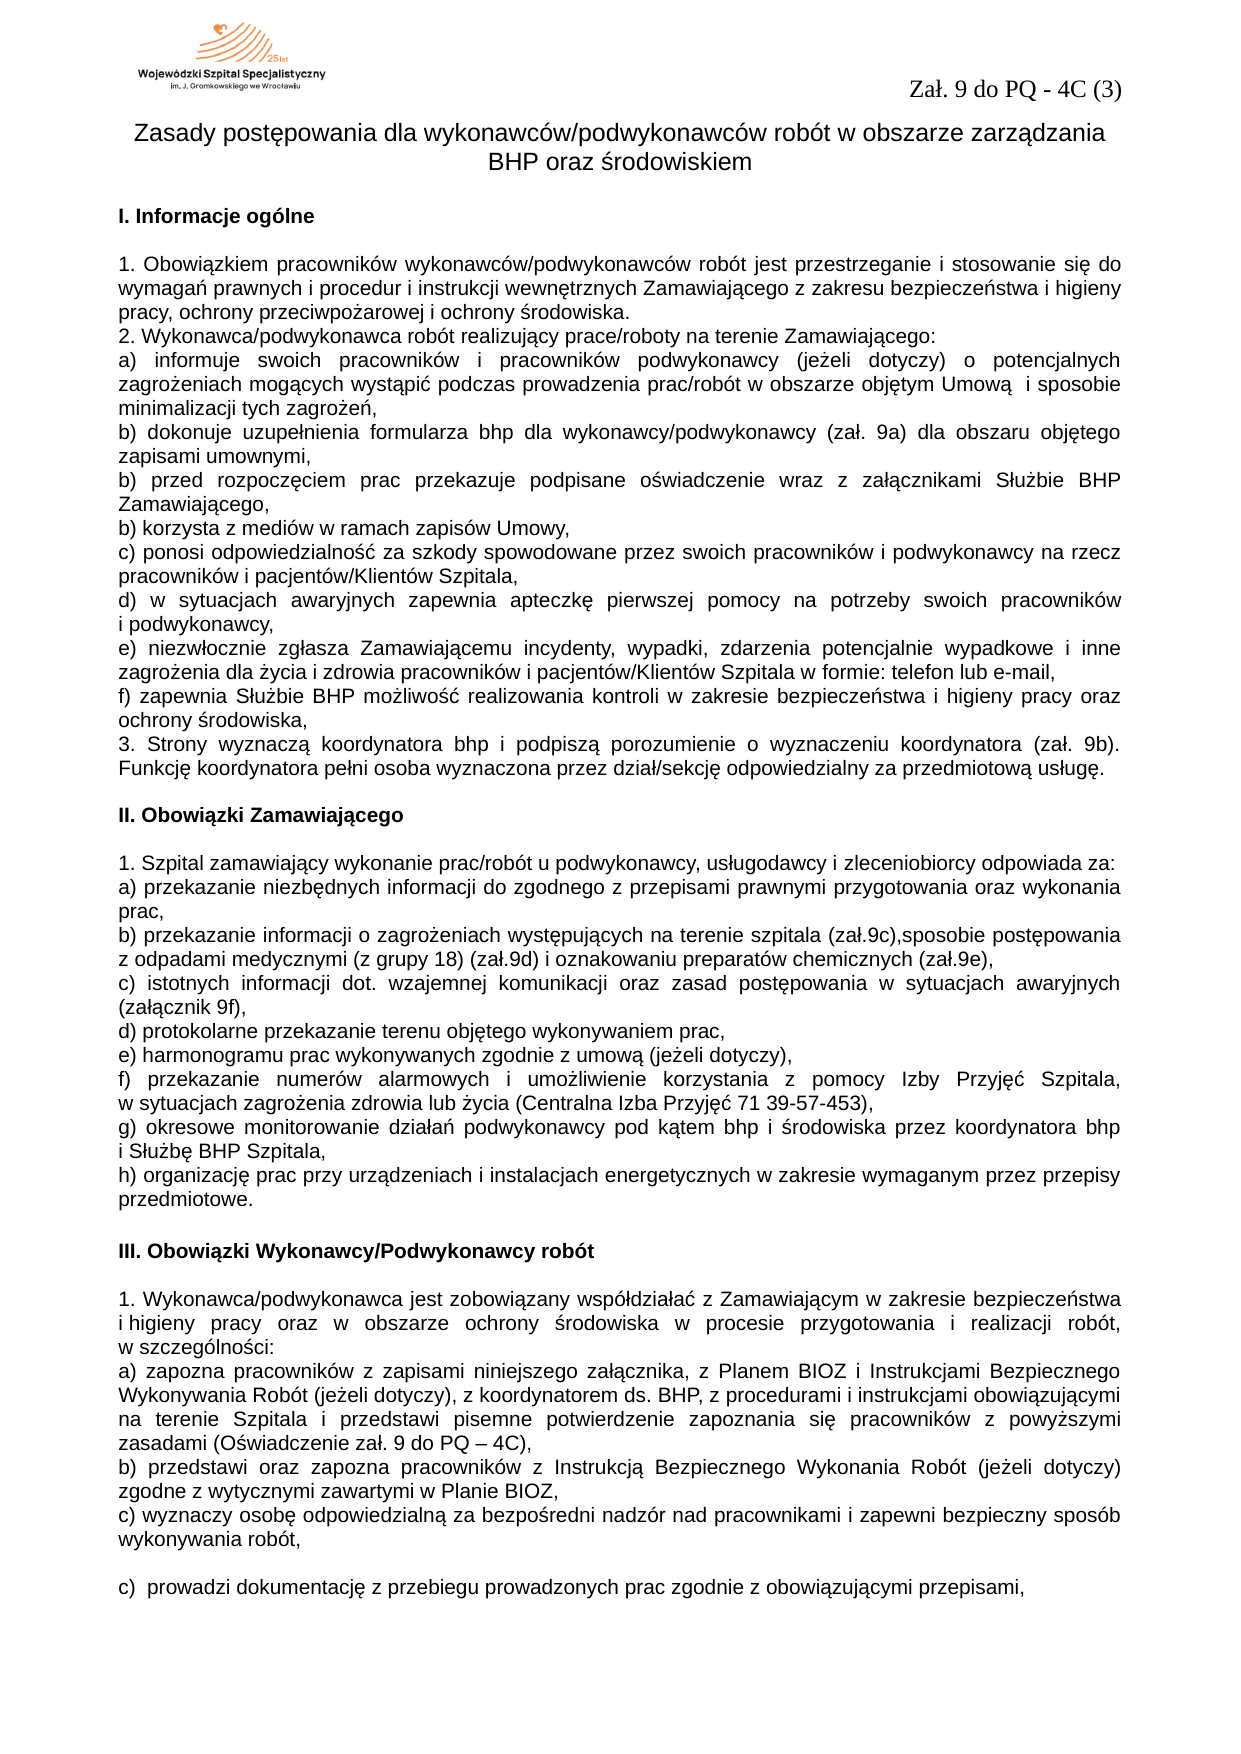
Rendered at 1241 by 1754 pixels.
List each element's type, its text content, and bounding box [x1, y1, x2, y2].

text h) organizację prac przy urządzeniach i instalacjach energetycznych w zakresie wymaganym przez przepisy przedmiotowe. [118, 1163, 1122, 1211]
text f) przekazanie numerów alarmowych i umożliwienie korzystania z pomocy Izby Przyjęć Szpitala, w sytuacjach zagrożenia zdrowia lub życia (Centralna Izba Przyjęć 71 39-57-453), [118, 1067, 1122, 1115]
text II. Obowiązki Zamawiającego [118, 803, 1122, 827]
text a) informuje swoich pracowników i pracowników podwykonawcy (jeżeli dotyczy) o potencjalnych zagrożeniach mogących wystąpić podczas prowadzenia prac/robót w obszarze objętym Umową i sposobie minimalizacji tych zagrożeń, [118, 348, 1122, 420]
text b) korzysta z mediów w ramach zapisów Umowy, [118, 516, 1122, 540]
text c) ponosi odpowiedzialność za szkody spowodowane przez swoich pracowników i podwykonawcy na rzecz pracowników i pacjentów/Klientów Szpitala, [118, 540, 1122, 588]
text I. Informacje ogólne [118, 204, 1122, 228]
text d) protokolarne przekazanie terenu objętego wykonywaniem prac, [118, 1019, 1122, 1043]
text 3. Strony wyznaczą koordynatora bhp i podpiszą porozumienie o wyznaczeniu koordynatora (zał. 9b). Funkcję koordynatora pełni osoba wyznaczona przez dział/sekcję odpowiedzialny za przedmiotową usługę. [118, 731, 1122, 779]
text b) przedstawi oraz zapozna pracowników z Instrukcją Bezpiecznego Wykonania Robót (jeżeli dotyczy) zgodne z wytycznymi zawartymi w Planie BIOZ, [118, 1455, 1122, 1503]
text e) niezwłocznie zgłasza Zamawiającemu incydenty, wypadki, zdarzenia potencjalnie wypadkowe i inne zagrożenia dla życia i zdrowia pracowników i pacjentów/Klientów Szpitala w formie: telefon lub e-mail, [118, 636, 1122, 683]
text c) prowadzi dokumentację z przebiegu prowadzonych prac zgodnie z obowiązującymi przepisami, [118, 1575, 1122, 1599]
text c) istotnych informacji dot. wzajemnej komunikacji oraz zasad postępowania w sytuacjach awaryjnych (załącznik 9f), [118, 971, 1122, 1019]
text 1. Obowiązkiem pracowników wykonawców/podwykonawców robót jest przestrzeganie i stosowanie się do wymagań prawnych i procedur i instrukcji wewnętrznych Zamawiającego z zakresu bezpieczeństwa i higieny pracy, ochrony przeciwpożarowej i ochrony środowiska. [118, 252, 1122, 324]
text a) zapozna pracowników z zapisami niniejszego załącznika, z Planem BIOZ i Instrukcjami Bezpiecznego Wykonywania Robót (jeżeli dotyczy), z koordynatorem ds. BHP, z procedurami i instrukcjami obowiązującymi na terenie Szpitala i przedstawi pisemne potwierdzenie zapoznania się pracowników z powyższymi zasadami (Oświadczenie zał. 9 do PQ – 4C), [118, 1359, 1122, 1455]
text b) przed rozpoczęciem prac przekazuje podpisane oświadczenie wraz z załącznikami Służbie BHP Zamawiającego, [118, 468, 1122, 516]
text c) wyznaczy osobę odpowiedzialną za bezpośredni nadzór nad pracownikami i zapewni bezpieczny sposób wykonywania robót, [118, 1503, 1122, 1551]
text b) przekazanie informacji o zagrożeniach występujących na terenie szpitala (zał.9c),sposobie postępowania z odpadami medycznymi (z grupy 18) (zał.9d) i oznakowaniu preparatów chemicznych (zał.9e), [118, 923, 1122, 971]
text d) w sytuacjach awaryjnych zapewnia apteczkę pierwszej pomocy na potrzeby swoich pracowników i podwykonawcy, [118, 588, 1122, 636]
text a) przekazanie niezbędnych informacji do zgodnego z przepisami prawnymi przygotowania oraz wykonania prac, [118, 875, 1122, 923]
text 1. Szpital zamawiający wykonanie prac/robót u podwykonawcy, usługodawcy i zleceniobiorcy odpowiada za: [118, 851, 1122, 875]
text b) dokonuje uzupełnienia formularza bhp dla wykonawcy/podwykonawcy (zał. 9a) dla obszaru objętego zapisami umownymi, [118, 420, 1122, 468]
text f) zapewnia Służbie BHP możliwość realizowania kontroli w zakresie bezpieczeństwa i higieny pracy oraz ochrony środowiska, [118, 683, 1122, 731]
text Zasady postępowania dla wykonawców/podwykonawców robót w obszarze zarządzania BHP oraz środowiskiem [118, 118, 1122, 176]
text g) okresowe monitorowanie działań podwykonawcy pod kątem bhp i środowiska przez koordynatora bhp i Służbę BHP Szpitala, [118, 1115, 1122, 1163]
text 1. Wykonawca/podwykonawca jest zobowiązany współdziałać z Zamawiającym w zakresie bezpieczeństwa i higieny pracy oraz w obszarze ochrony środowiska w procesie przygotowania i realizacji robót, w szczególności: [118, 1287, 1122, 1359]
text e) harmonogramu prac wykonywanych zgodnie z umową (jeżeli dotyczy), [118, 1043, 1122, 1067]
text III. Obowiązki Wykonawcy/Podwykonawcy robót [118, 1239, 1122, 1263]
text 2. Wykonawca/podwykonawca robót realizujący prace/roboty na terenie Zamawiającego: [118, 324, 1122, 348]
